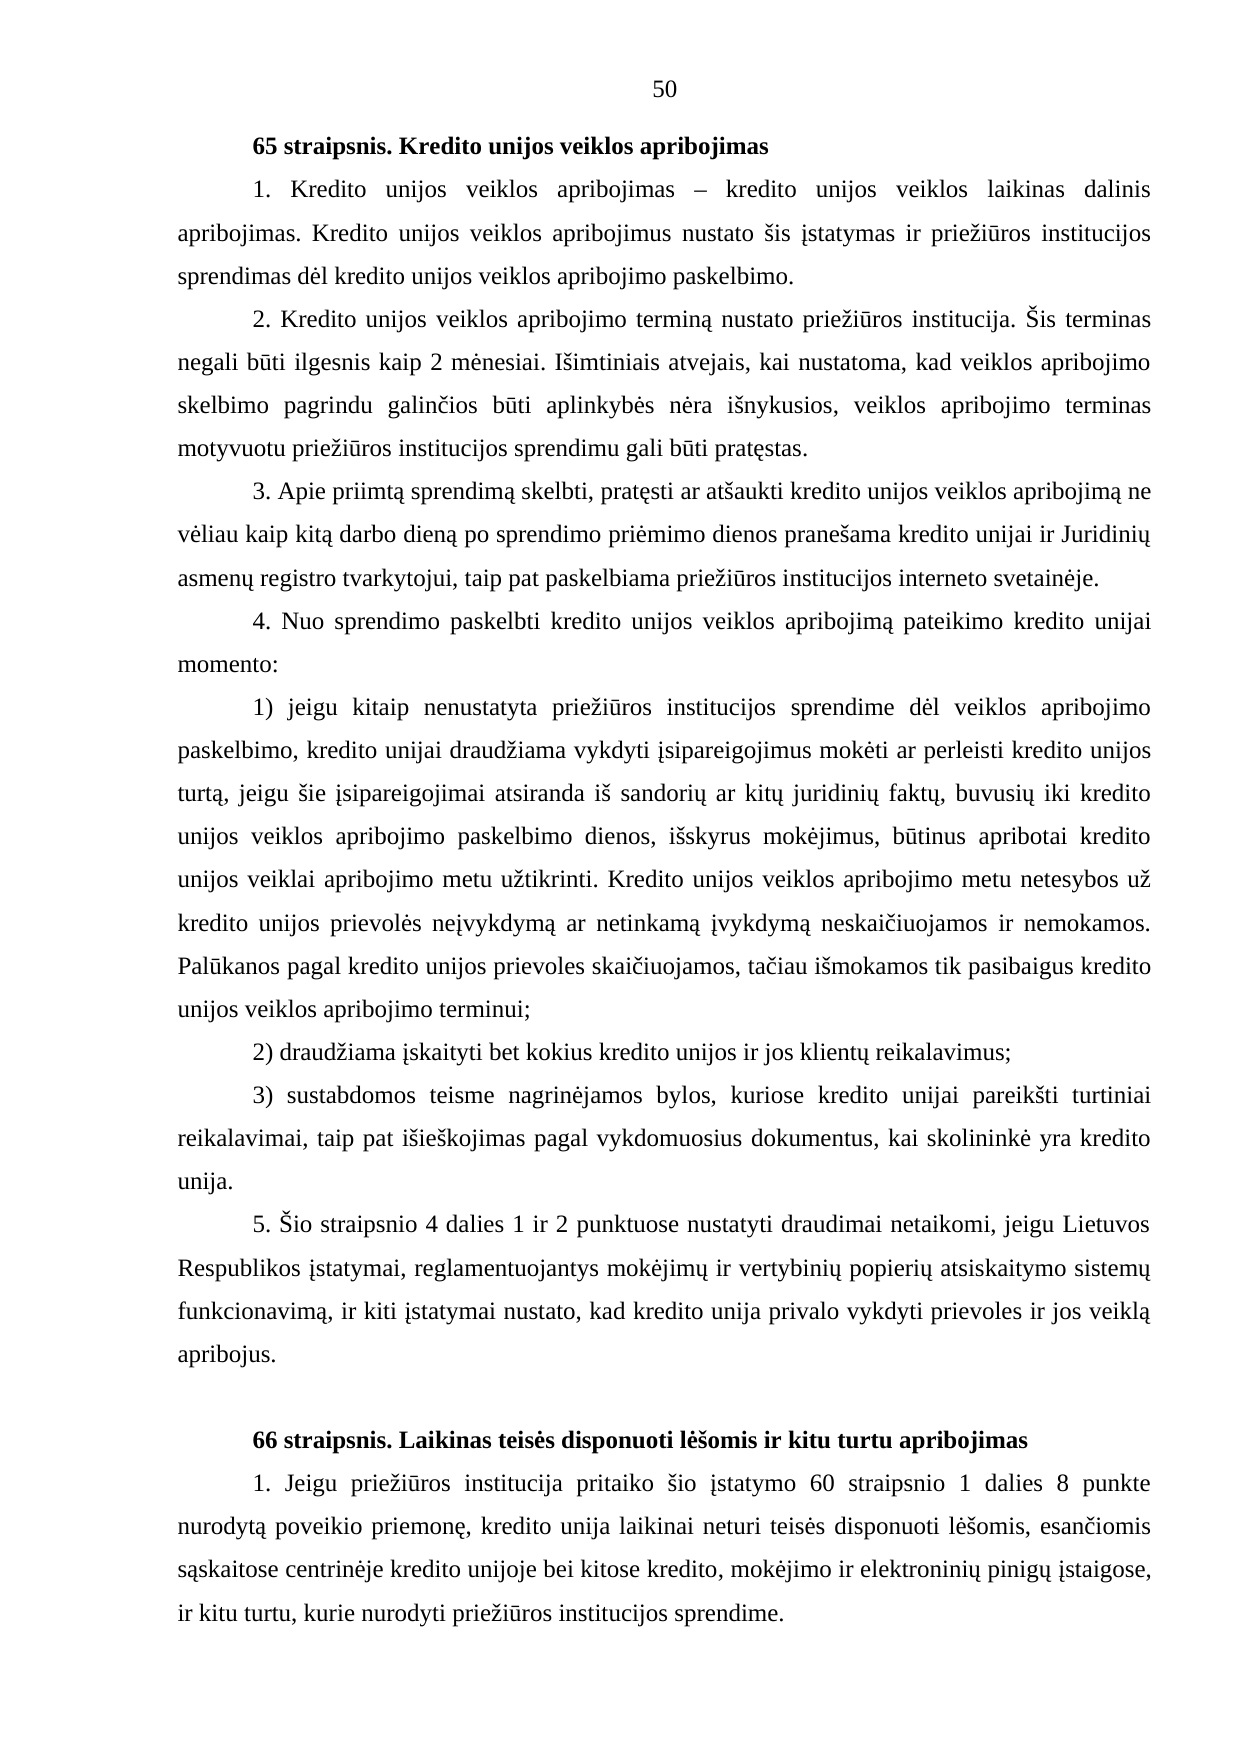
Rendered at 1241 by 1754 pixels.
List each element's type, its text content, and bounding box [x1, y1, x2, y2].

text 5. Šio straipsnio 4 dalies 1 ir 2 punktuose nustatyti draudimai netaikomi, jeigu Lietuvos Respublikos įstatymai, reglamentuojantys mokėjimų ir vertybinių popierių atsiskaitymo sistemų funkcionavimą, ir kiti įstatymai nustato, kad kredito unija privalo vykdyti prievoles ir jos veiklą apribojus. [177, 1209, 1152, 1368]
text 1. Kredito unijos veiklos apribojimas – kredito unijos veiklos laikinas dalinis apribojimas. Kredito unijos veiklos apribojimus nustato šis įstatymas ir priežiūros institucijos sprendimas dėl kredito unijos veiklos apribojimo paskelbimo. [177, 174, 1152, 289]
text 3. Apie priimtą sprendimą skelbti, pratęsti ar atšaukti kredito unijos veiklos apribojimą ne vėliau kaip kitą darbo dieną po sprendimo priėmimo dienos pranešama kredito unijai ir Juridinių asmenų registro tvarkytojui, taip pat paskelbiama priežiūros institucijos interneto svetainėje. [177, 476, 1152, 591]
text 3) sustabdomos teisme nagrinėjamos bylos, kuriose kredito unijai pareikšti turtiniai reikalavimai, taip pat išieškojimas pagal vykdomuosius dokumentus, kai skolininkė yra kredito unija. [177, 1080, 1152, 1195]
text 1. Jeigu priežiūros institucija pritaiko šio įstatymo 60 straipsnio 1 dalies 8 punkte nurodytą poveikio priemonę, kredito unija laikinai neturi teisės disponuoti lėšomis, esančiomis sąskaitose centrinėje kredito unijoje bei kitose kredito, mokėjimo ir elektroninių pinigų įstaigose, ir kitu turtu, kurie nurodyti priežiūros institucijos sprendime. [177, 1468, 1152, 1626]
text 65 straipsnis. Kredito unijos veiklos apribojimas [177, 131, 1152, 160]
text 4. Nuo sprendimo paskelbti kredito unijos veiklos apribojimą pateikimo kredito unijai momento: [177, 606, 1152, 678]
text 66 straipsnis. Laikinas teisės disponuoti lėšomis ir kitu turtu apribojimas [177, 1425, 1152, 1454]
text 2) draudžiama įskaityti bet kokius kredito unijos ir jos klientų reikalavimus; [177, 1037, 1152, 1066]
text 2. Kredito unijos veiklos apribojimo terminą nustato priežiūros institucija. Šis terminas negali būti ilgesnis kaip 2 mėnesiai. Išimtiniais atvejais, kai nustatoma, kad veiklos apribojimo skelbimo pagrindu galinčios būti aplinkybės nėra išnykusios, veiklos apribojimo terminas motyvuotu priežiūros institucijos sprendimu gali būti pratęstas. [177, 304, 1152, 462]
text 1) jeigu kitaip nenustatyta priežiūros institucijos sprendime dėl veiklos apribojimo paskelbimo, kredito unijai draudžiama vykdyti įsipareigojimus mokėti ar perleisti kredito unijos turtą, jeigu šie įsipareigojimai atsiranda iš sandorių ar kitų juridinių faktų, buvusių iki kredito unijos veiklos apribojimo paskelbimo dienos, išskyrus mokėjimus, būtinus apribotai kredito unijos veiklai apribojimo metu užtikrinti. Kredito unijos veiklos apribojimo metu netesybos už kredito unijos prievolės neįvykdymą ar netinkamą įvykdymą neskaičiuojamos ir nemokamos. Palūkanos pagal kredito unijos prievoles skaičiuojamos, tačiau išmokamos tik pasibaigus kredito unijos veiklos apribojimo terminui; [177, 692, 1152, 1023]
